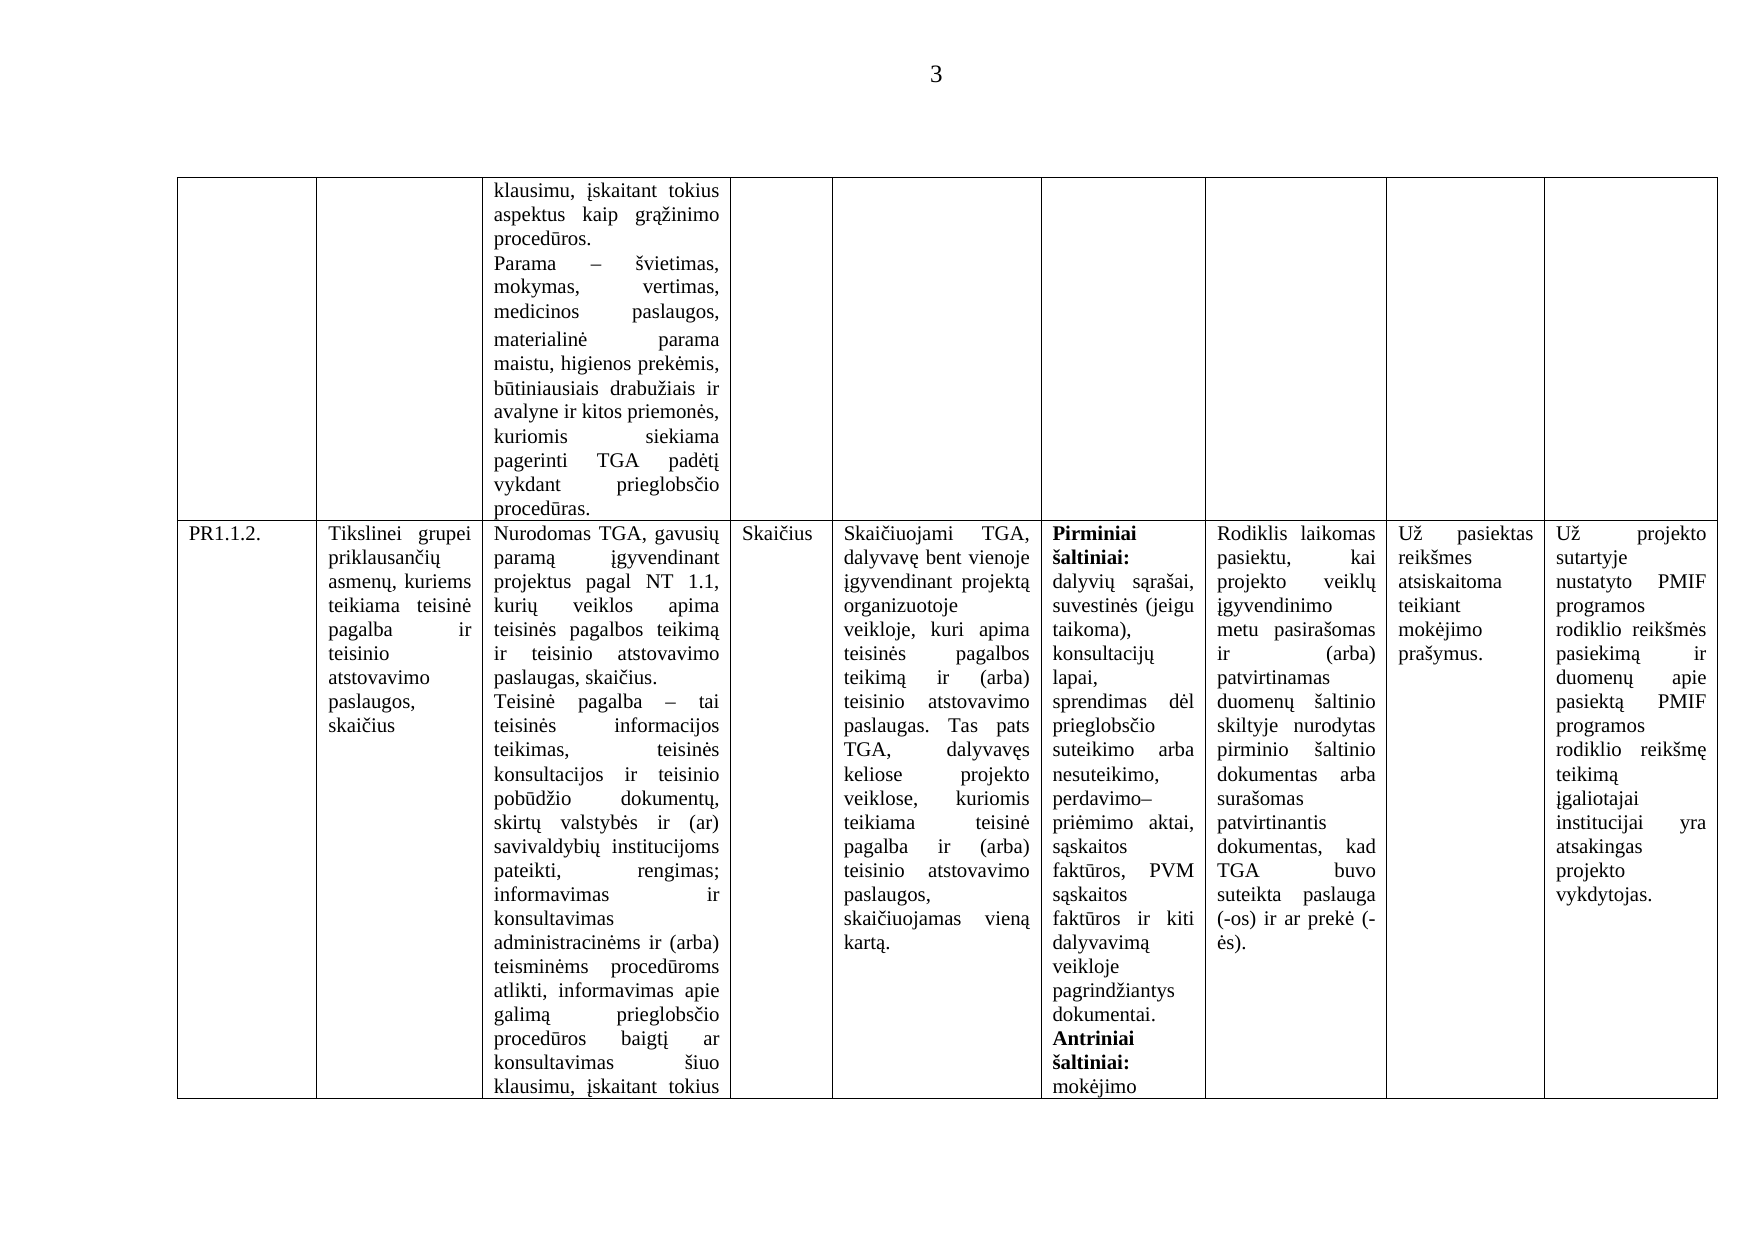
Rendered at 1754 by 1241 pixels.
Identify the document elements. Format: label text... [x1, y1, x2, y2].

table_cell [1042, 178, 1205, 520]
table_cell [833, 178, 1041, 520]
table_cell [317, 178, 482, 520]
table_cell Už projekto sutartyje nustatyto PMIF programos rodiklio reikšmės pasiekimą ir duomenų apie pasiektą PMIF programos rodiklio reikšmę teikimą įgaliotajai institucijai yra atsakingas projekto vykdytojas. [1545, 521, 1717, 1098]
table_cell [1387, 178, 1544, 520]
table_cell [1206, 178, 1386, 520]
table_cell Tikslinei grupei priklausančių asmenų, kuriems teikiama teisinė pagalba ir teisinio atstovavimo paslaugos, skaičius [317, 521, 482, 1098]
table_cell Pirminiai šaltiniai: dalyvių sąrašai, suvestinės (jeigu taikoma), konsultacijų lapai, sprendimas dėl prieglobsčio suteikimo arba nesuteikimo, perdavimo–priėmimo aktai, sąskaitos faktūros, PVM sąskaitos faktūros ir kiti dalyvavimą veikloje pagrindžiantys dokumentai. Antriniai šaltiniai: mokėjimo [1042, 521, 1205, 1098]
table_cell [178, 178, 316, 520]
table_cell [731, 178, 832, 520]
table_cell Rodiklis laikomas pasiektu, kai projekto veiklų įgyvendinimo metu pasirašomas ir (arba) patvirtinamas duomenų šaltinio skiltyje nurodytas pirminio šaltinio dokumentas arba surašomas patvirtinantis dokumentas, kad TGA buvo suteikta paslauga (-os) ir ar prekė (-ės). [1206, 521, 1386, 1098]
table_cell Už pasiektas reikšmes atsiskaitoma teikiant mokėjimo prašymus. [1387, 521, 1544, 1098]
table_cell [1545, 178, 1717, 520]
table_cell Skaičius [731, 521, 832, 1098]
table_cell PR1.1.2. [178, 521, 316, 1098]
table_cell Skaičiuojami TGA, dalyvavę bent vienoje įgyvendinant projektą organizuotoje veikloje, kuri apima teisinės pagalbos teikimą ir (arba) teisinio atstovavimo paslaugas. Tas pats TGA, dalyvavęs keliose projekto veiklose, kuriomis teikiama teisinė pagalba ir (arba) teisinio atstovavimo paslaugos, skaičiuojamas vieną kartą. [833, 521, 1041, 1098]
table_cell Nurodomas TGA, gavusių paramą įgyvendinant projektus pagal NT 1.1, kurių veiklos apima teisinės pagalbos teikimą ir teisinio atstovavimo paslaugas, skaičius. Teisinė pagalba – tai teisinės informacijos teikimas, teisinės konsultacijos ir teisinio pobūdžio dokumentų, skirtų valstybės ir (ar) savivaldybių institucijoms pateikti, rengimas; informavimas ir konsultavimas administracinėms ir (arba) teisminėms procedūroms atlikti, informavimas apie galimą prieglobsčio procedūros baigtį ar konsultavimas šiuo klausimu, įskaitant tokius [483, 521, 730, 1098]
table_cell klausimu, įskaitant tokius aspektus kaip grąžinimo procedūros. Parama – švietimas, mokymas, vertimas, medicinos paslaugos, materialinė parama maistu, higienos prekėmis, būtiniausiais drabužiais ir avalyne ir kitos priemonės, kuriomis siekiama pagerinti TGA padėtį vykdant prieglobsčio procedūras. [483, 178, 730, 520]
